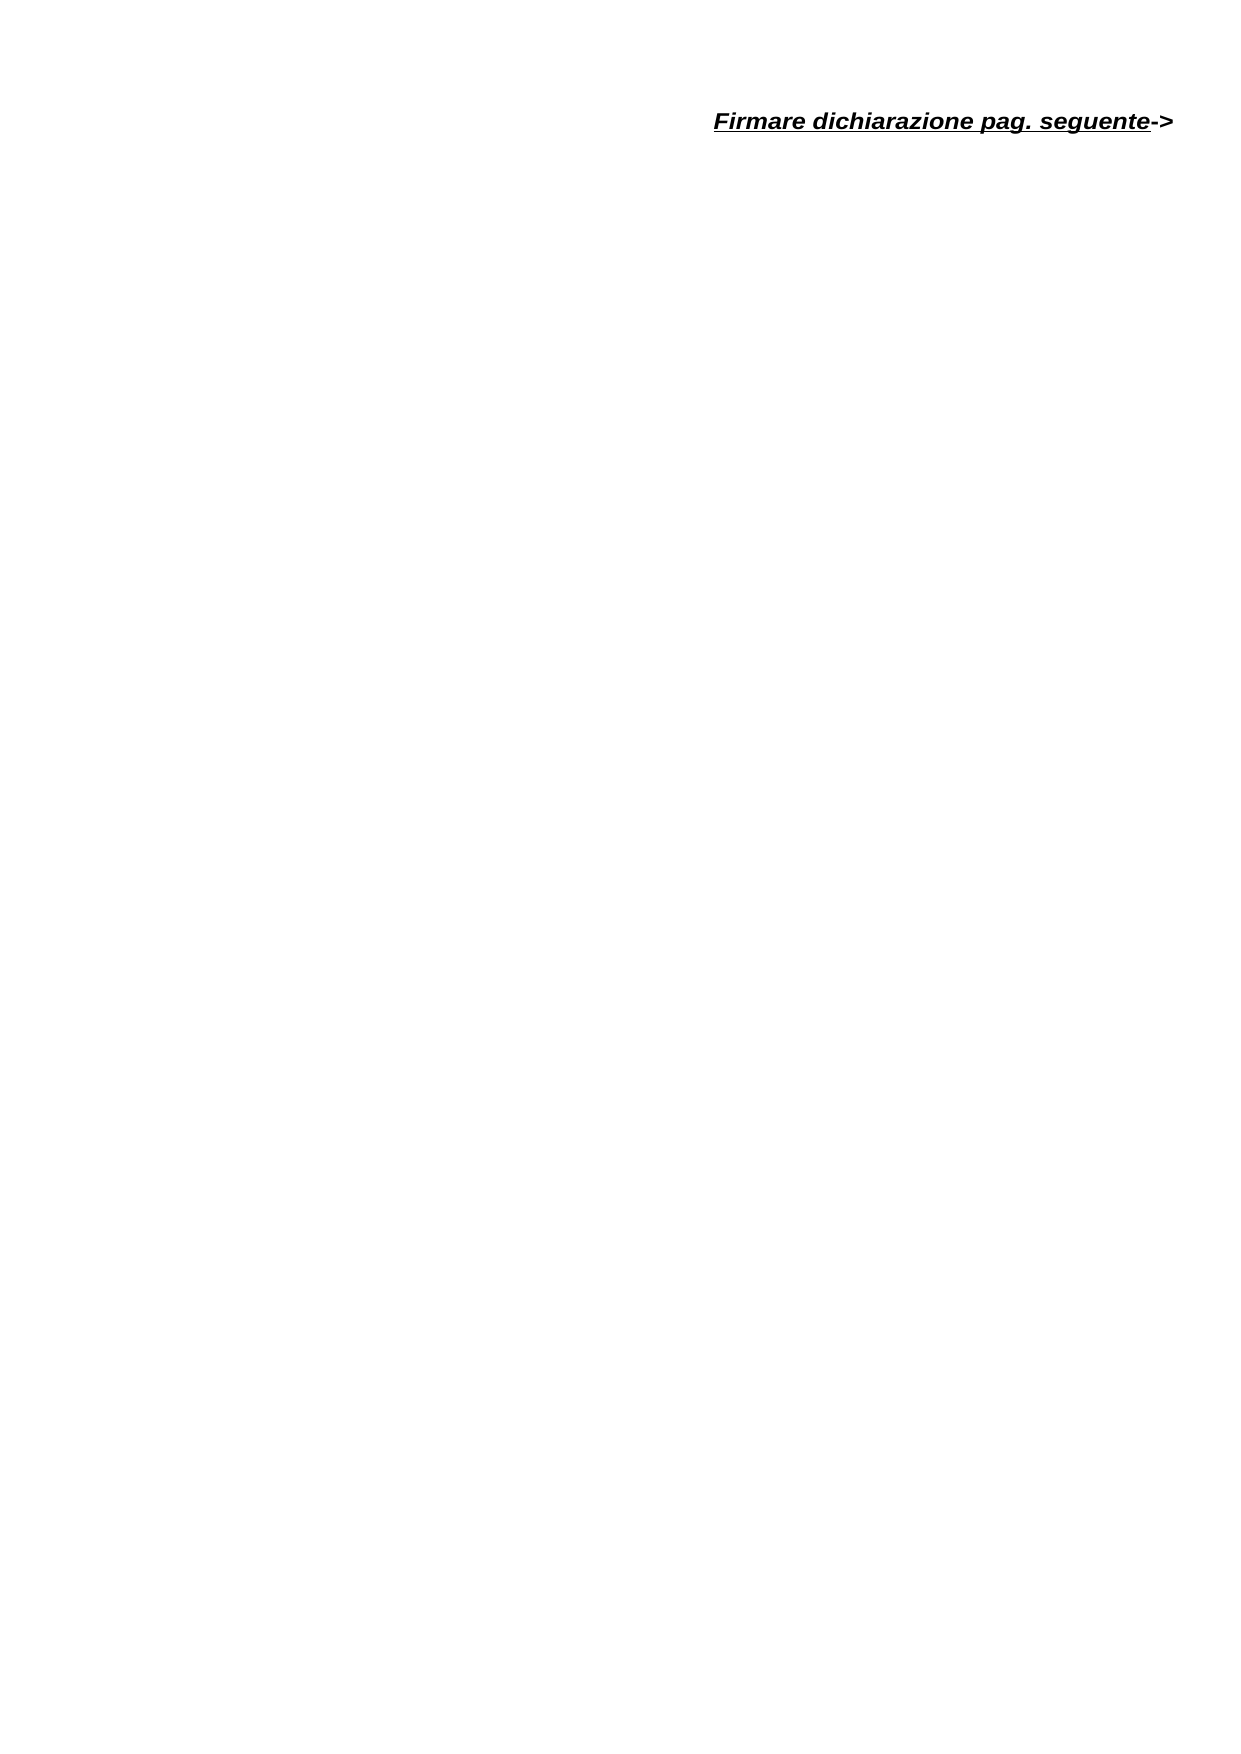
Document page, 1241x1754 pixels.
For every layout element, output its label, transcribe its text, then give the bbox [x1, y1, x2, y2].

text Firmare dichiarazione pag. seguente-> [96, 118, 1173, 162]
